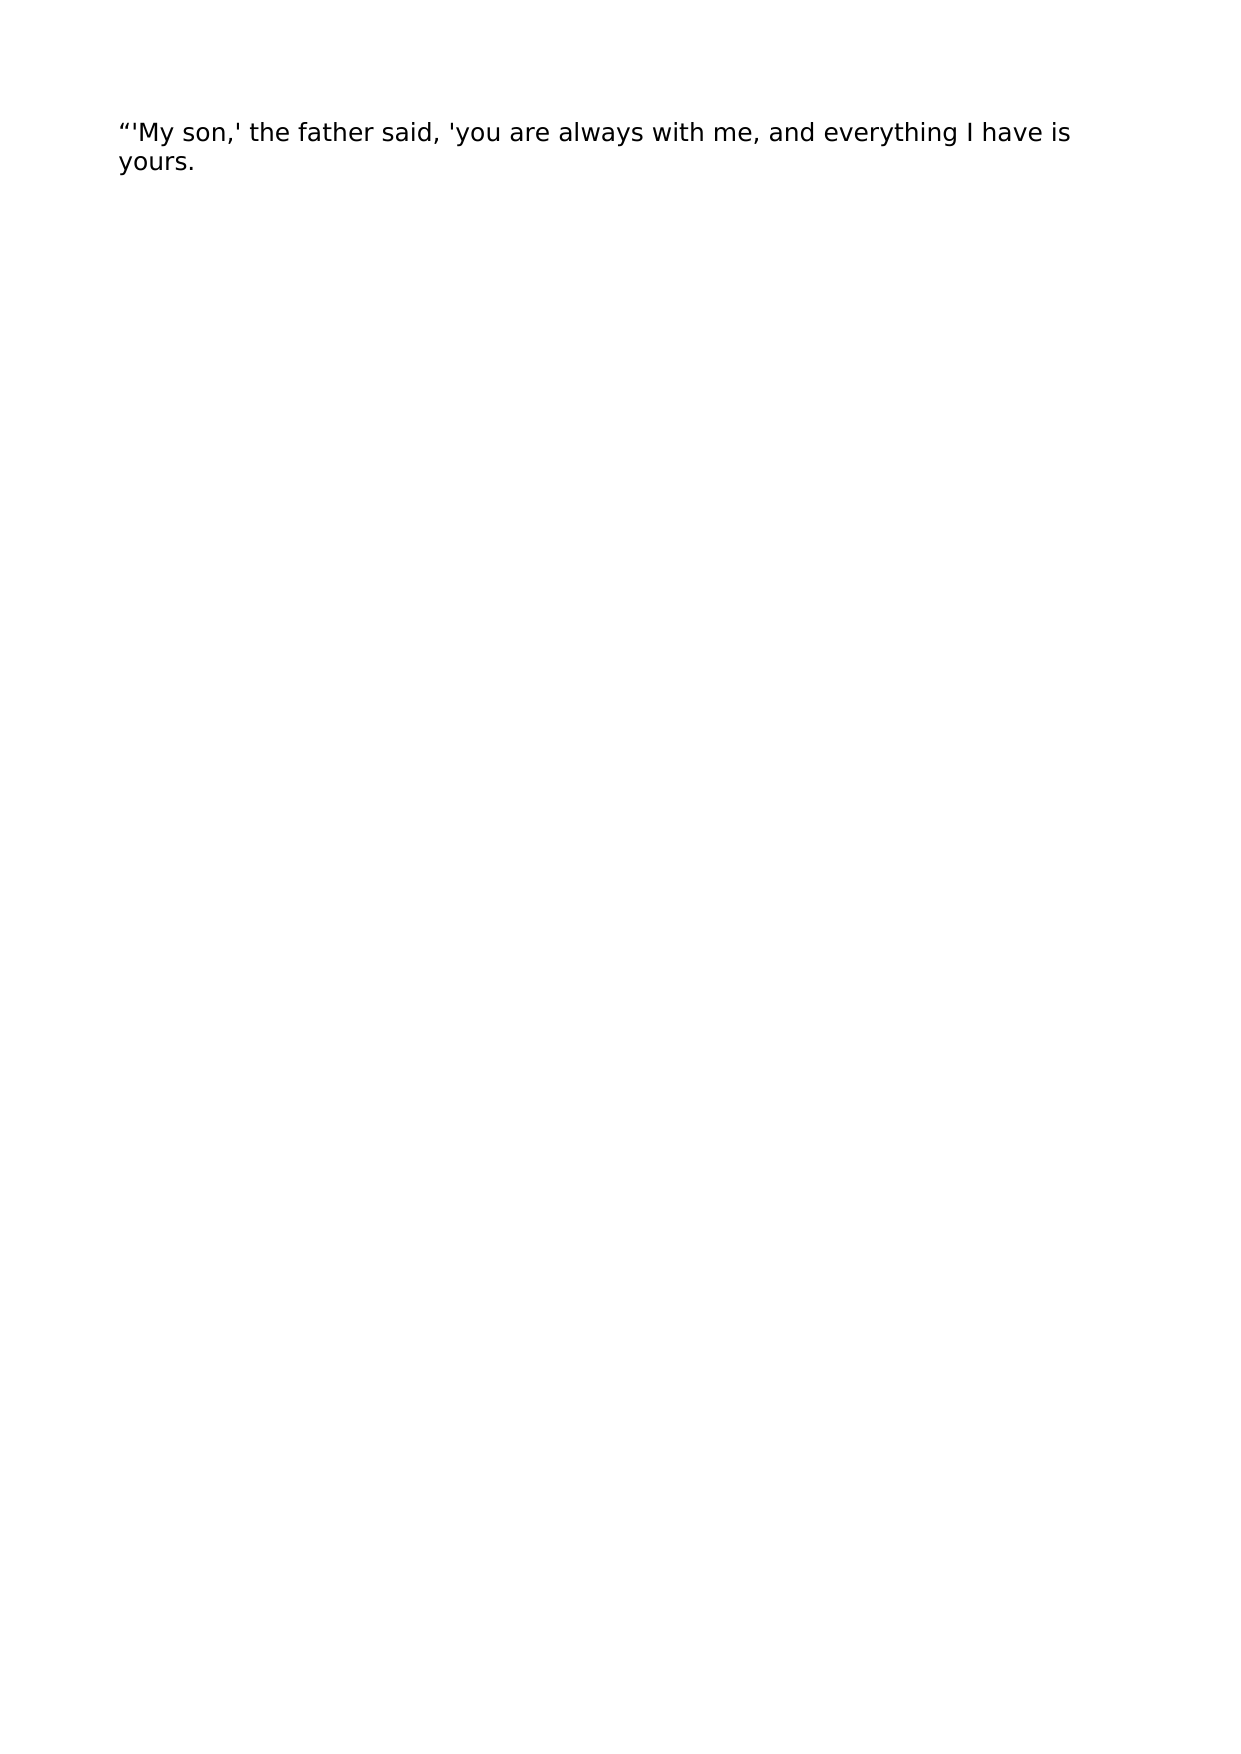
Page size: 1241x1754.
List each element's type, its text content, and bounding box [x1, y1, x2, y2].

text “'My son,' the father said, 'you are always with me, and everything I have is yours. [118, 118, 1122, 176]
